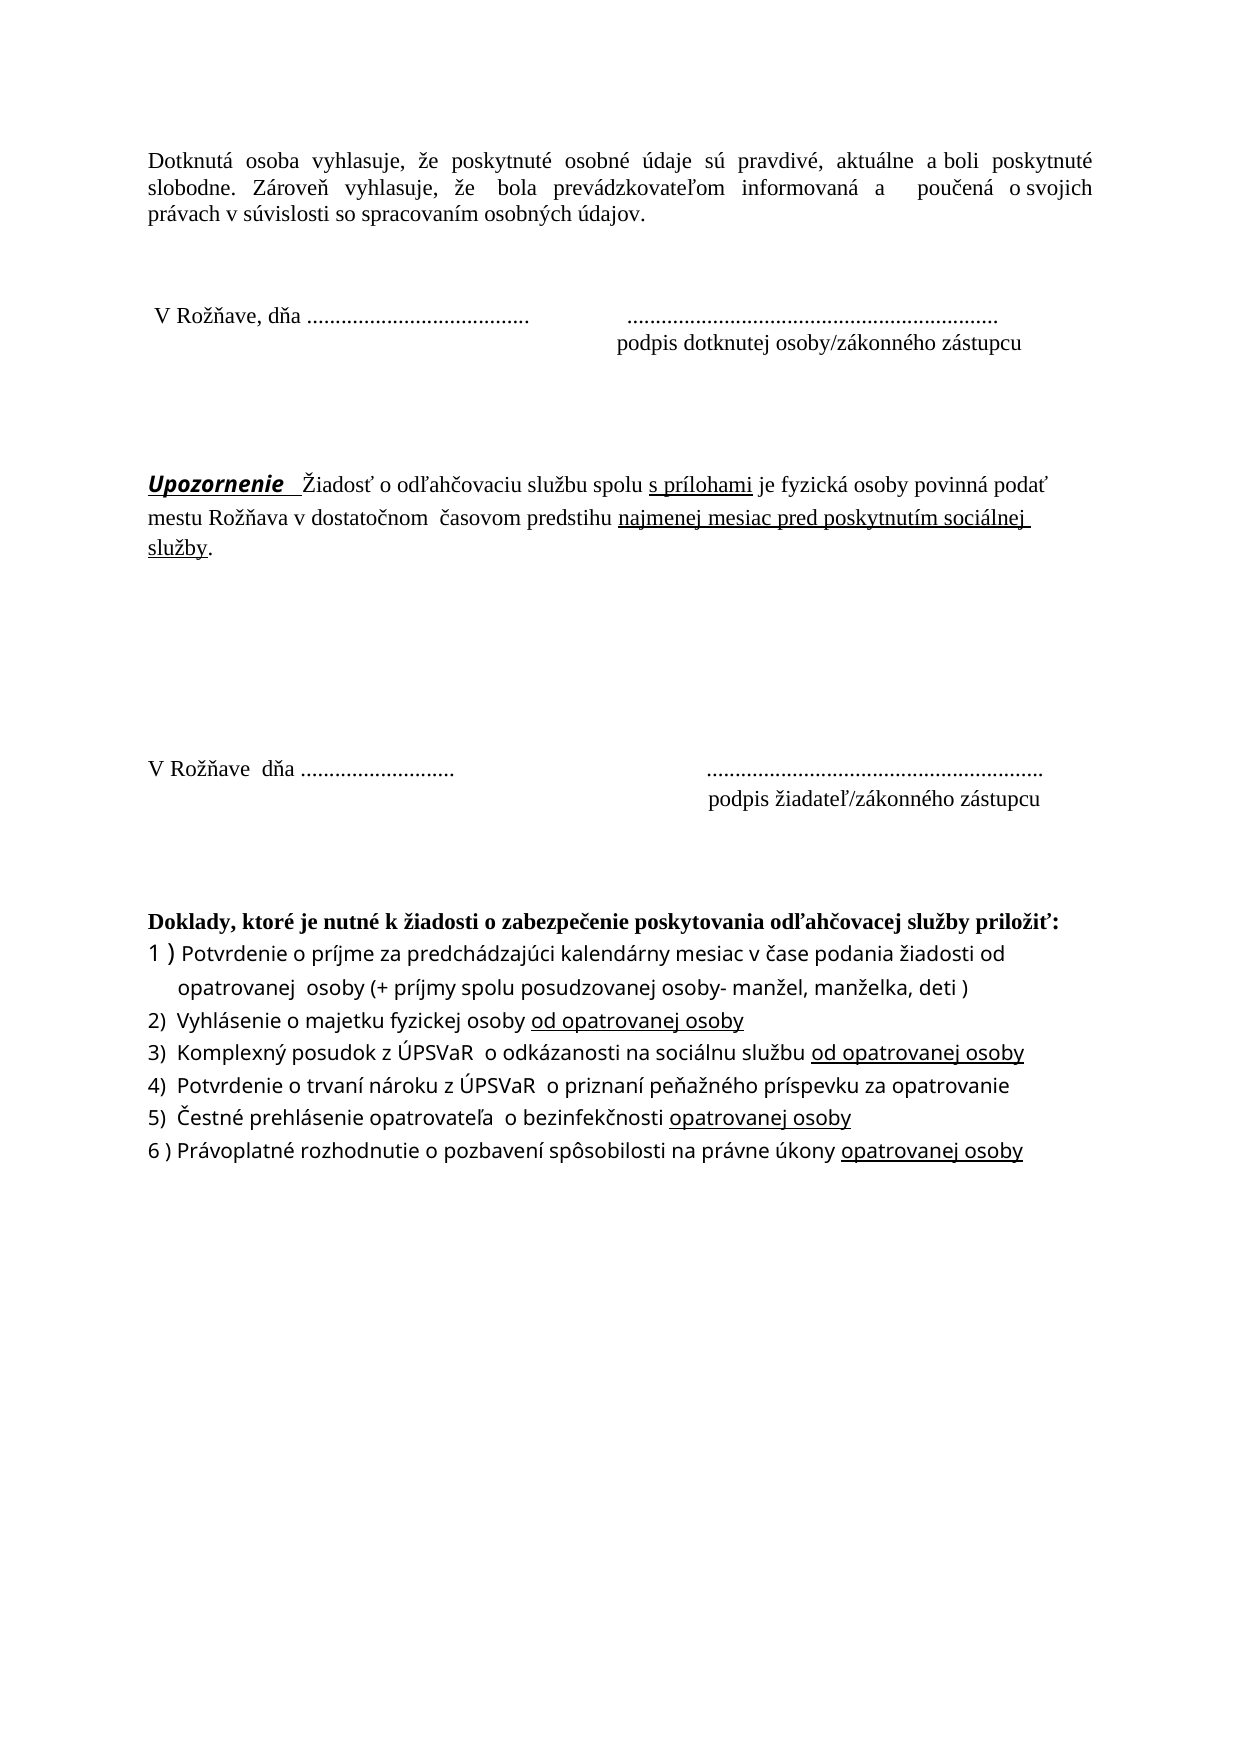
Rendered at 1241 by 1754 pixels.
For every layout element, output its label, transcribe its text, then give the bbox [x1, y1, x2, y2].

text 2) Vyhlásenie o majetku fyzickej osoby od opatrovanej osoby [148, 1006, 1093, 1034]
text 5) Čestné prehlásenie opatrovateľa o bezinfekčnosti opatrovanej osoby [148, 1103, 1093, 1132]
text V Rožňave, dňa ....................................... ................................................................. [148, 300, 1093, 328]
text Upozornenie Žiadosť o odľahčovaciu službu spolu s prílohami je fyzická osoby povinná podať mestu Rožňava v dostatočnom časovom predstihu najmenej mesiac pred poskytnutím sociálnej služby. [148, 468, 1093, 560]
text 3) Komplexný posudok z ÚPSVaR o odkázanosti na sociálnu službu od opatrovanej osoby [148, 1038, 1093, 1067]
text podpis dotknutej osoby/zákonného zástupcu [148, 328, 1093, 355]
text Doklady, ktoré je nutné k žiadosti o zabezpečenie poskytovania odľahčovacej služby priložiť: [148, 906, 1093, 935]
text Dotknutá osoba vyhlasuje, že poskytnuté osobné údaje sú pravdivé, aktuálne a boli poskytnuté slobodne. Zároveň vyhlasuje, že bola prevádzkovateľom informovaná a poučená o svojich právach v súvislosti so spracovaním osobných údajov. [148, 148, 1093, 227]
text 4) Potvrdenie o trvaní nároku z ÚPSVaR o priznaní peňažného príspevku za opatrovanie [148, 1071, 1093, 1099]
text podpis žiadateľ/zákonného zástupcu [148, 785, 1093, 812]
text V Rožňave dňa ........................... ........................................................... [148, 755, 1093, 781]
text 6 ) Právoplatné rozhodnutie o pozbavení spôsobilosti na právne úkony opatrovanej osoby [148, 1136, 1093, 1164]
text 1 ) Potvrdenie o príjme za predchádzajúci kalendárny mesiac v čase podania žiadosti od opatrovanej osoby (+ príjmy spolu posudzovanej osoby- manžel, manželka, deti ) [148, 935, 1093, 1002]
